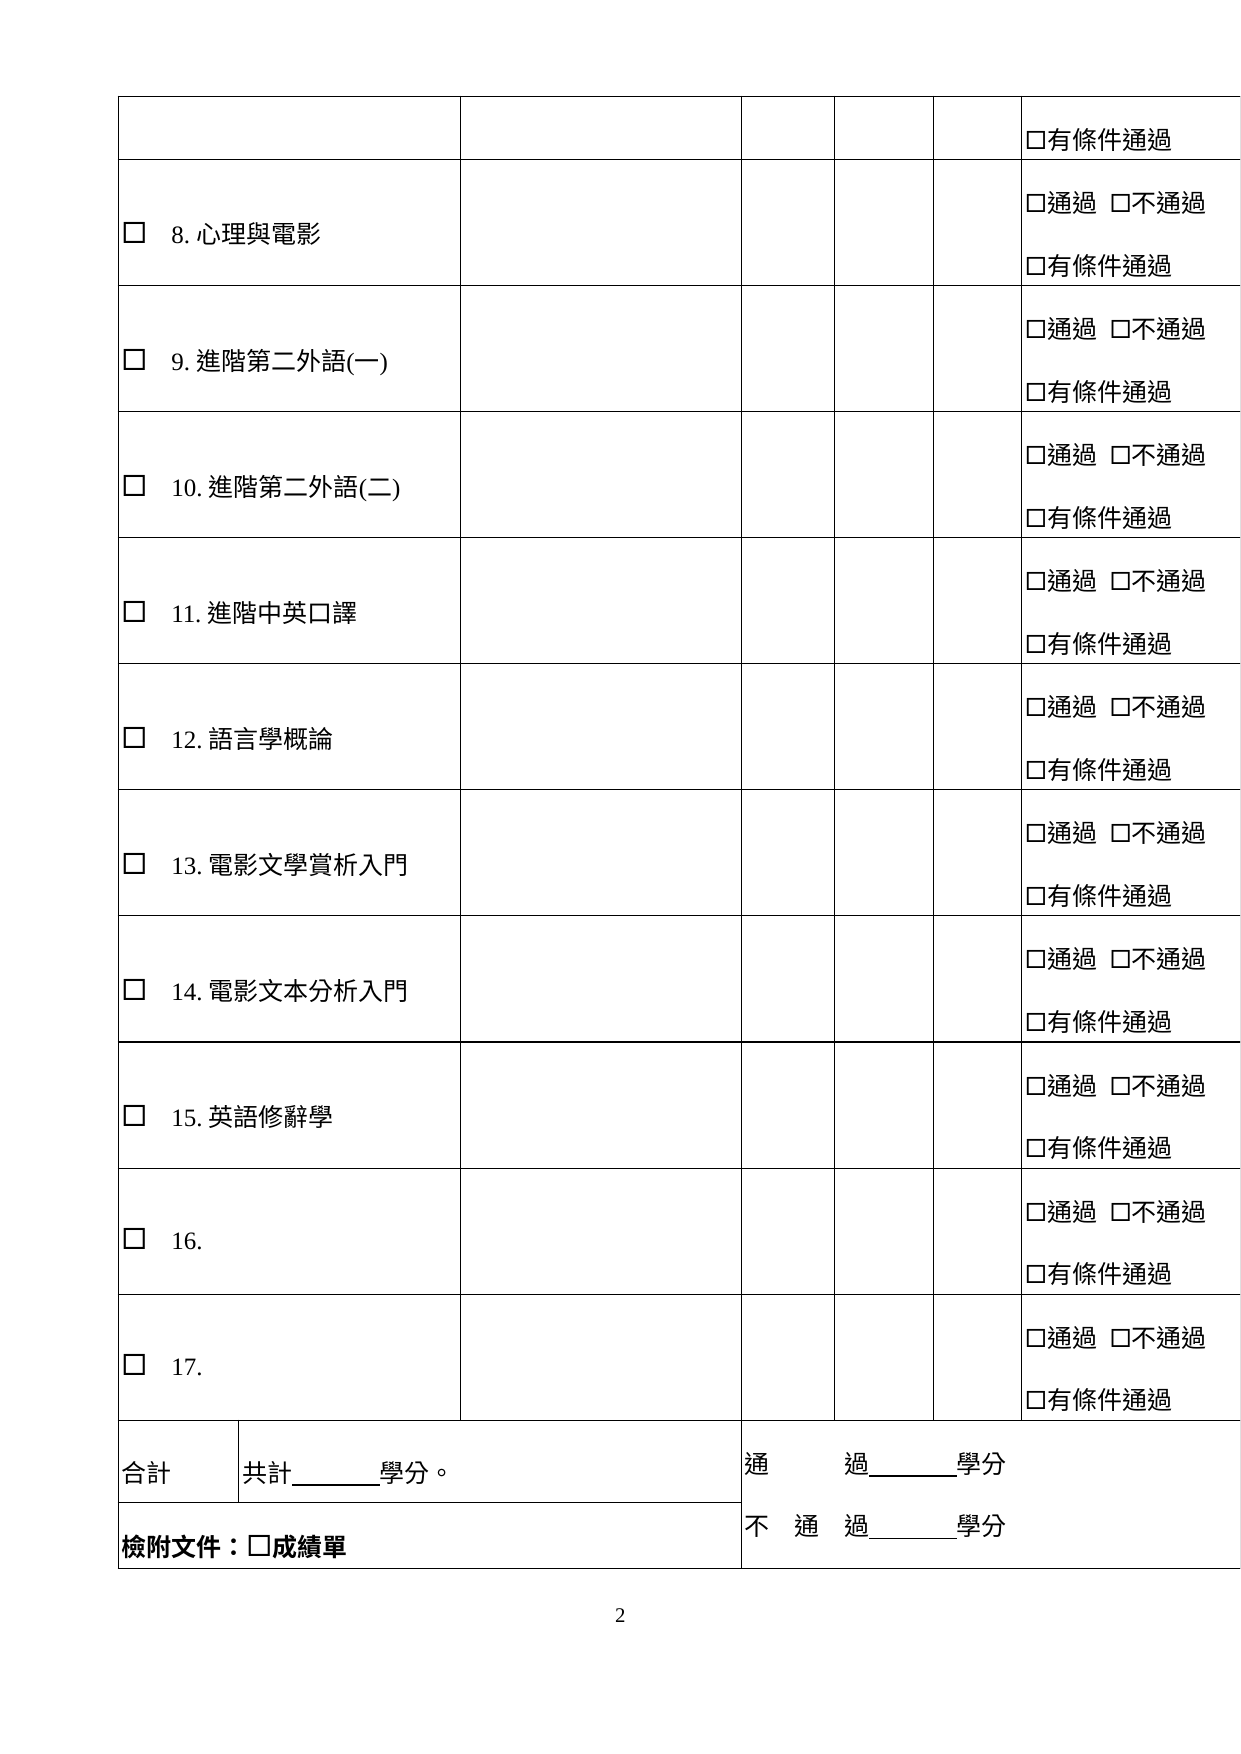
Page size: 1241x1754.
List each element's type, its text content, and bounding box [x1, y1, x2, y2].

table_cell [742, 97, 834, 159]
table_cell 通過 不通過 有條件通過 [1022, 790, 1240, 915]
table_cell [742, 286, 834, 411]
table_cell [742, 916, 834, 1041]
table_cell [934, 97, 1021, 159]
table_cell 通過 不通過 有條件通過 [1022, 412, 1240, 537]
table_cell [835, 1043, 933, 1167]
table_cell 16. [119, 1169, 460, 1293]
table_cell [934, 664, 1021, 789]
table_cell [742, 412, 834, 537]
table_cell [835, 97, 933, 159]
table_cell [461, 1043, 741, 1167]
table_cell 8. 心理與電影 [119, 160, 460, 285]
table_cell 共計 學分。 [239, 1421, 741, 1502]
table_cell 檢附文件：成績單 [119, 1503, 741, 1568]
table_cell [934, 1043, 1021, 1167]
table_cell 合計 [119, 1421, 238, 1502]
table_cell 通過 不通過 有條件通過 [1022, 664, 1240, 789]
table_cell [835, 790, 933, 915]
table_cell [934, 160, 1021, 285]
table_cell [461, 790, 741, 915]
table_cell 9. 進階第二外語(一) [119, 286, 460, 411]
table_cell [742, 664, 834, 789]
table_cell [835, 664, 933, 789]
table_cell [119, 97, 460, 159]
table_cell [461, 412, 741, 537]
table_cell [835, 160, 933, 285]
table_cell [461, 538, 741, 663]
table_cell 通過 不通過 有條件通過 [1022, 1169, 1240, 1293]
table_cell 17. [119, 1295, 460, 1419]
table_cell [742, 790, 834, 915]
table_cell [742, 1169, 834, 1293]
table_cell [934, 412, 1021, 537]
table_cell 通 過 學分 不 通 過 學分 有條件通過 學分 （有條件通過之學分，待學期成績公布後再由系辦認證以下學分及資格） 認證結果 學分 資格認證通過 資格認證不通過 [742, 1421, 1240, 1568]
table_cell 12. 語言學概論 [119, 664, 460, 789]
table_cell [461, 1295, 741, 1419]
table_cell [934, 1169, 1021, 1293]
table_cell [835, 412, 933, 537]
table_cell [742, 1043, 834, 1167]
table_cell [934, 538, 1021, 663]
table_cell [835, 916, 933, 1041]
table_cell 通過 不通過 有條件通過 [1022, 538, 1240, 663]
table_cell 通過 不通過 有條件通過 [1022, 1295, 1240, 1419]
table_cell [835, 1169, 933, 1293]
table_cell 有條件通過 [1022, 97, 1240, 159]
table_cell [742, 538, 834, 663]
table_cell 10. 進階第二外語(二) [119, 412, 460, 537]
table_cell [835, 286, 933, 411]
table_cell 11. 進階中英口譯 [119, 538, 460, 663]
table_cell [934, 790, 1021, 915]
table_cell 通過 不通過 有條件通過 [1022, 160, 1240, 285]
table_cell [461, 664, 741, 789]
table_cell 通過 不通過 有條件通過 [1022, 916, 1240, 1041]
table_cell [461, 916, 741, 1041]
table_cell 通過 不通過 有條件通過 [1022, 286, 1240, 411]
table_cell [742, 1295, 834, 1419]
table_cell [742, 160, 834, 285]
table_cell [934, 286, 1021, 411]
table_cell 15. 英語修辭學 [119, 1043, 460, 1167]
table_cell [934, 1295, 1021, 1419]
table_cell [835, 1295, 933, 1419]
table_cell [461, 286, 741, 411]
table_cell [461, 160, 741, 285]
table_cell 通過 不通過 有條件通過 [1022, 1043, 1240, 1167]
table_cell [461, 1169, 741, 1293]
table_cell 14. 電影文本分析入門 [119, 916, 460, 1041]
table_cell 13. 電影文學賞析入門 [119, 790, 460, 915]
table_cell [934, 916, 1021, 1041]
table_cell [835, 538, 933, 663]
table_cell [461, 97, 741, 159]
